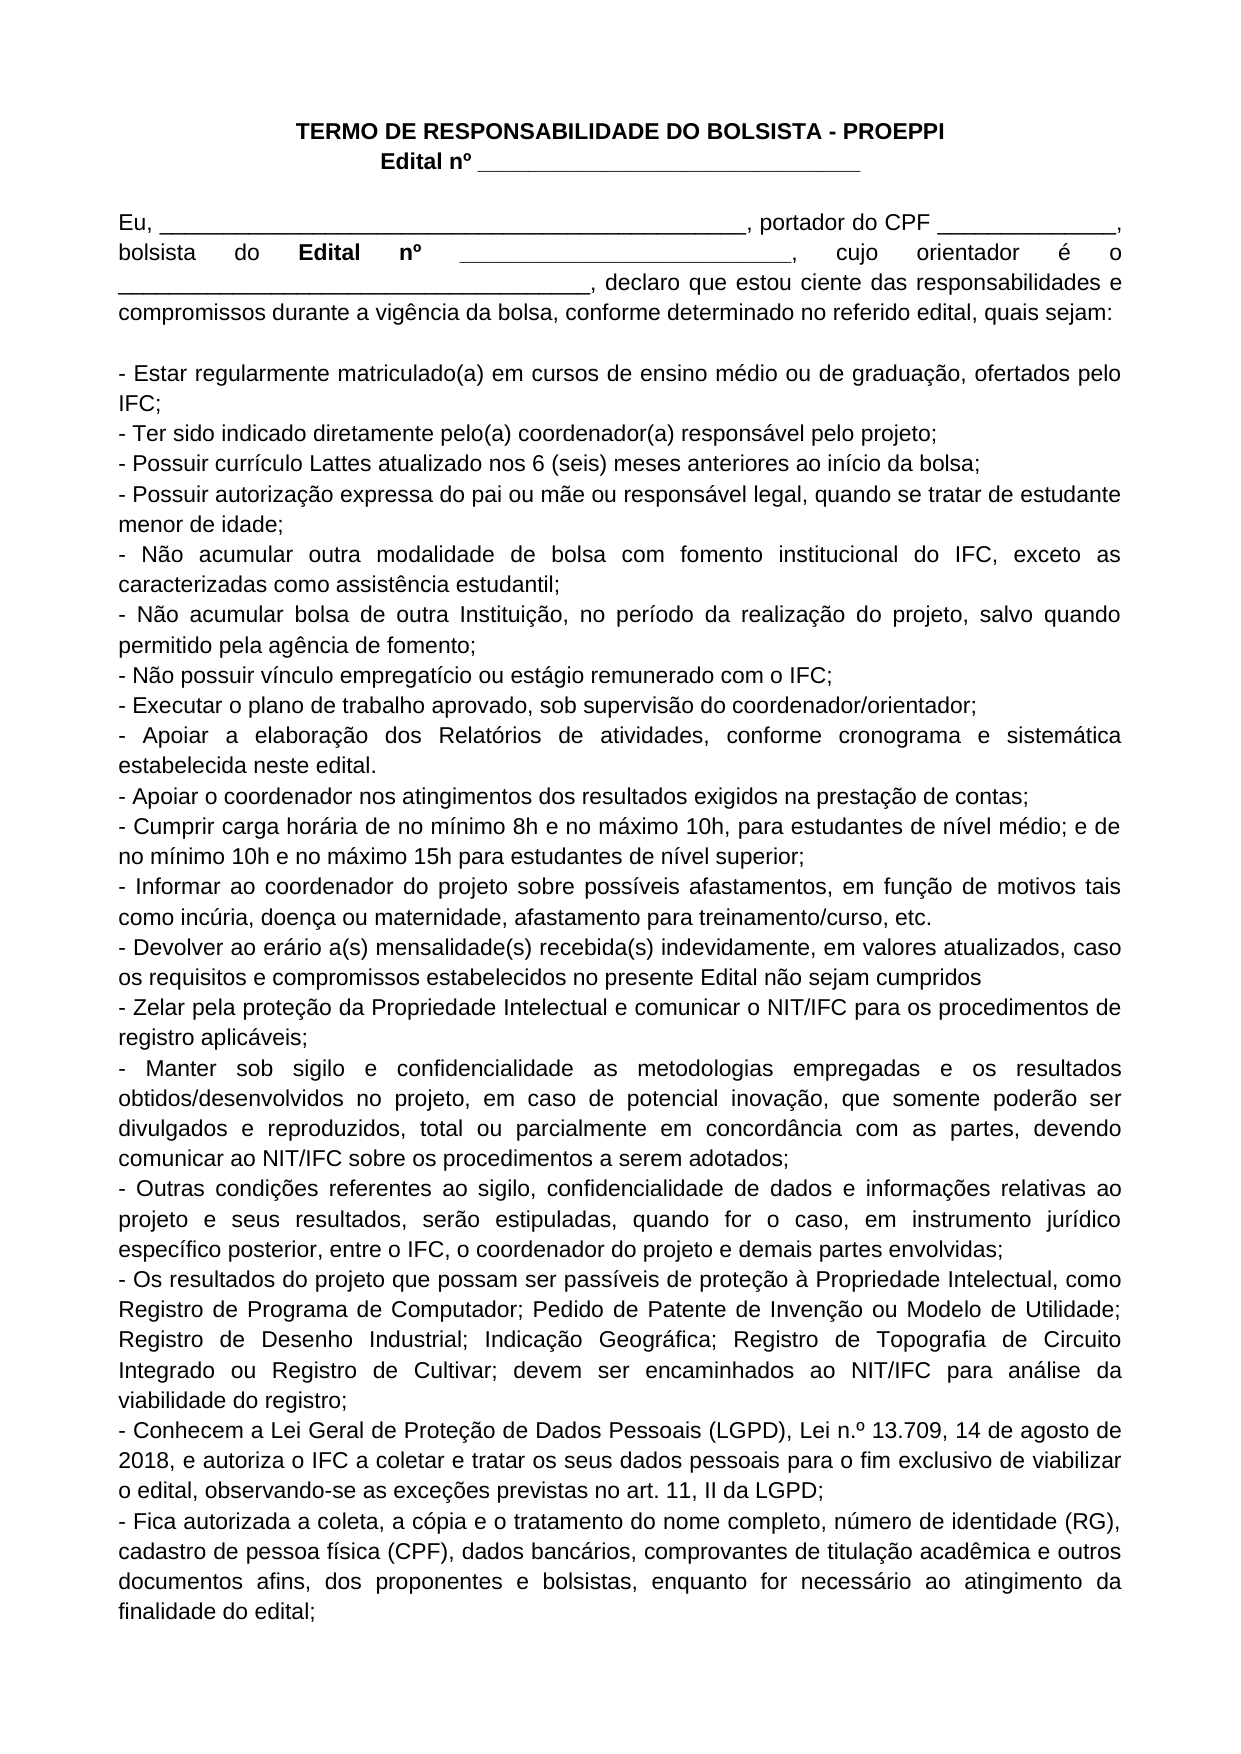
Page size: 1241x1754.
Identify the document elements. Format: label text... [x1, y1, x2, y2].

text - Estar regularmente matriculado(a) em cursos de ensino médio ou de graduação, ofertados pelo IFC; [118, 360, 1122, 416]
text - Cumprir carga horária de no mínimo 8h e no máximo 10h, para estudantes de nível médio; e de no mínimo 10h e no máximo 15h para estudantes de nível superior; [118, 813, 1122, 869]
text - Possuir autorização expressa do pai ou mãe ou responsável legal, quando se tratar de estudante menor de idade; [118, 481, 1122, 537]
text Eu, ______________________________________________, portador do CPF ______________, bolsista do Edital nº __________________________, cujo orientador é o _____________________________________, declaro que estou ciente das responsabilidades e compromissos durante a vigência da bolsa, conforme determinado no referido edital, quais sejam: [118, 209, 1122, 326]
text - Informar ao coordenador do projeto sobre possíveis afastamentos, em função de motivos tais como incúria, doença ou maternidade, afastamento para treinamento/curso, etc. [118, 873, 1122, 930]
text - Fica autorizada a coleta, a cópia e o tratamento do nome completo, número de identidade (RG), cadastro de pessoa física (CPF), dados bancários, comprovantes de titulação acadêmica e outros documentos afins, dos proponentes e bolsistas, enquanto for necessário ao atingimento da finalidade do edital; [118, 1508, 1122, 1624]
text - Outras condições referentes ao sigilo, confidencialidade de dados e informações relativas ao projeto e seus resultados, serão estipuladas, quando for o caso, em instrumento jurídico específico posterior, entre o IFC, o coordenador do projeto e demais partes envolvidas; [118, 1175, 1122, 1262]
text - Apoiar a elaboração dos Relatórios de atividades, conforme cronograma e sistemática estabelecida neste edital. [118, 722, 1122, 779]
text - Conhecem a Lei Geral de Proteção de Dados Pessoais (LGPD), Lei n.º 13.709, 14 de agosto de 2018, e autoriza o IFC a coletar e tratar os seus dados pessoais para o fim exclusivo de viabilizar o edital, observando-se as exceções previstas no art. 11, II da LGPD; [118, 1417, 1122, 1504]
text - Não acumular outra modalidade de bolsa com fomento institucional do IFC, exceto as caracterizadas como assistência estudantil; [118, 541, 1122, 597]
text TERMO DE RESPONSABILIDADE DO BOLSISTA - PROEPPI Edital nº ______________________________ [118, 118, 1122, 174]
text - Manter sob sigilo e confidencialidade as metodologias empregadas e os resultados obtidos/desenvolvidos no projeto, em caso de potencial inovação, que somente poderão ser divulgados e reproduzidos, total ou parcialmente em concordância com as partes, devendo comunicar ao NIT/IFC sobre os procedimentos a serem adotados; [118, 1054, 1122, 1171]
text - Não possuir vínculo empregatício ou estágio remunerado com o IFC; [118, 662, 1122, 688]
text - Não acumular bolsa de outra Instituição, no período da realização do projeto, salvo quando permitido pela agência de fomento; [118, 601, 1122, 658]
text - Devolver ao erário a(s) mensalidade(s) recebida(s) indevidamente, em valores atualizados, caso os requisitos e compromissos estabelecidos no presente Edital não sejam cumpridos [118, 934, 1122, 990]
text - Ter sido indicado diretamente pelo(a) coordenador(a) responsável pelo projeto; [118, 420, 1122, 446]
text - Zelar pela proteção da Propriedade Intelectual e comunicar o NIT/IFC para os procedimentos de registro aplicáveis; [118, 994, 1122, 1051]
text - Possuir currículo Lattes atualizado nos 6 (seis) meses anteriores ao início da bolsa; [118, 450, 1122, 477]
text - Executar o plano de trabalho aprovado, sob supervisão do coordenador/orientador; [118, 692, 1122, 718]
text - Apoiar o coordenador nos atingimentos dos resultados exigidos na prestação de contas; [118, 783, 1122, 809]
text - Os resultados do projeto que possam ser passíveis de proteção à Propriedade Intelectual, como Registro de Programa de Computador; Pedido de Patente de Invenção ou Modelo de Utilidade; Registro de Desenho Industrial; Indicação Geográfica; Registro de Topografia de Circuito Integrado ou Registro de Cultivar; devem ser encaminhados ao NIT/IFC para análise da viabilidade do registro; [118, 1266, 1122, 1413]
